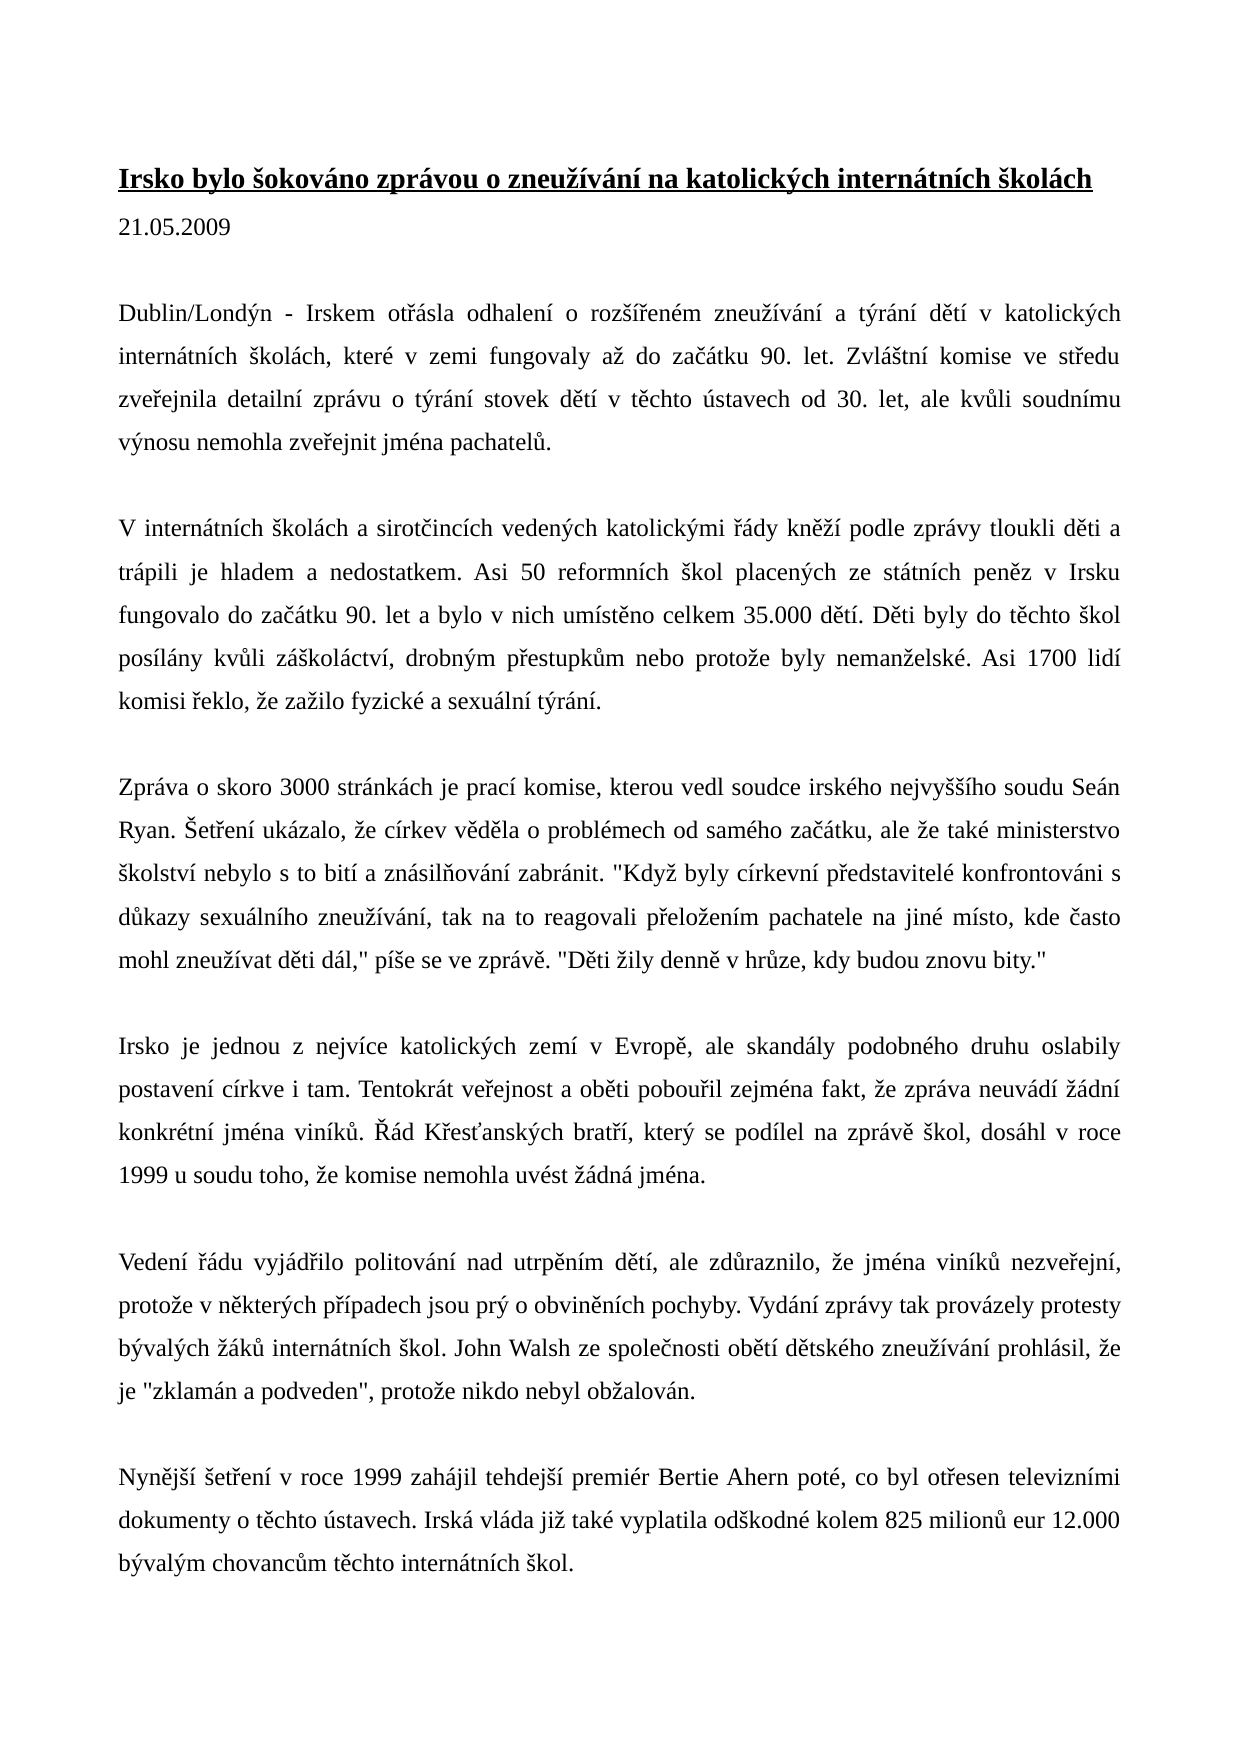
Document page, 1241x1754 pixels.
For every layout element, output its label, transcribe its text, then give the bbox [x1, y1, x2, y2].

text Nynější šetření v roce 1999 zahájil tehdejší premiér Bertie Ahern poté, co byl otřesen televizními dokumenty o těchto ústavech. Irská vláda již také vyplatila odškodné kolem 825 milionů eur 12.000 bývalým chovancům těchto internátních škol. [118, 1462, 1122, 1577]
text Irsko je jednou z nejvíce katolických zemí v Evropě, ale skandály podobného druhu oslabily postavení církve i tam. Tentokrát veřejnost a oběti pobouřil zejména fakt, že zpráva neuvádí žádní konkrétní jména viníků. Řád Křesťanských bratří, který se podílel na zprávě škol, dosáhl v roce 1999 u soudu toho, že komise nemohla uvést žádná jména. [118, 1031, 1122, 1189]
text Irsko bylo šokováno zprávou o zneužívání na katolických internátních školách [118, 161, 1122, 195]
text V internátních školách a sirotčincích vedených katolickými řády kněží podle zprávy tloukli děti a trápili je hladem a nedostatkem. Asi 50 reformních škol placených ze státních peněz v Irsku fungovalo do začátku 90. let a bylo v nich umístěno celkem 35.000 dětí. Děti byly do těchto škol posílány kvůli záškoláctví, drobným přestupkům nebo protože byly nemanželské. Asi 1700 lidí komisi řeklo, že zažilo fyzické a sexuální týrání. [118, 513, 1122, 715]
text Zpráva o skoro 3000 stránkách je prací komise, kterou vedl soudce irského nejvyššího soudu Seán Ryan. Šetření ukázalo, že církev věděla o problémech od samého začátku, ale že také ministerstvo školství nebylo s to bití a znásilňování zabránit. "Když byly církevní představitelé konfrontováni s důkazy sexuálního zneužívání, tak na to reagovali přeložením pachatele na jiné místo, kde často mohl zneužívat děti dál," píše se ve zprávě. "Děti žily denně v hrůze, kdy budou znovu bity." [118, 772, 1122, 973]
text Dublin/Londýn - Irskem otřásla odhalení o rozšířeném zneužívání a týrání dětí v katolických internátních školách, které v zemi fungovaly až do začátku 90. let. Zvláštní komise ve středu zveřejnila detailní zprávu o týrání stovek dětí v těchto ústavech od 30. let, ale kvůli soudnímu výnosu nemohla zveřejnit jména pachatelů. [118, 298, 1122, 456]
text 21.05.2009 [118, 212, 1122, 240]
text Vedení řádu vyjádřilo politování nad utrpěním dětí, ale zdůraznilo, že jména viníků nezveřejní, protože v některých případech jsou prý o obviněních pochyby. Vydání zprávy tak provázely protesty bývalých žáků internátních škol. John Walsh ze společnosti obětí dětského zneužívání prohlásil, že je "zklamán a podveden", protože nikdo nebyl obžalován. [118, 1247, 1122, 1405]
